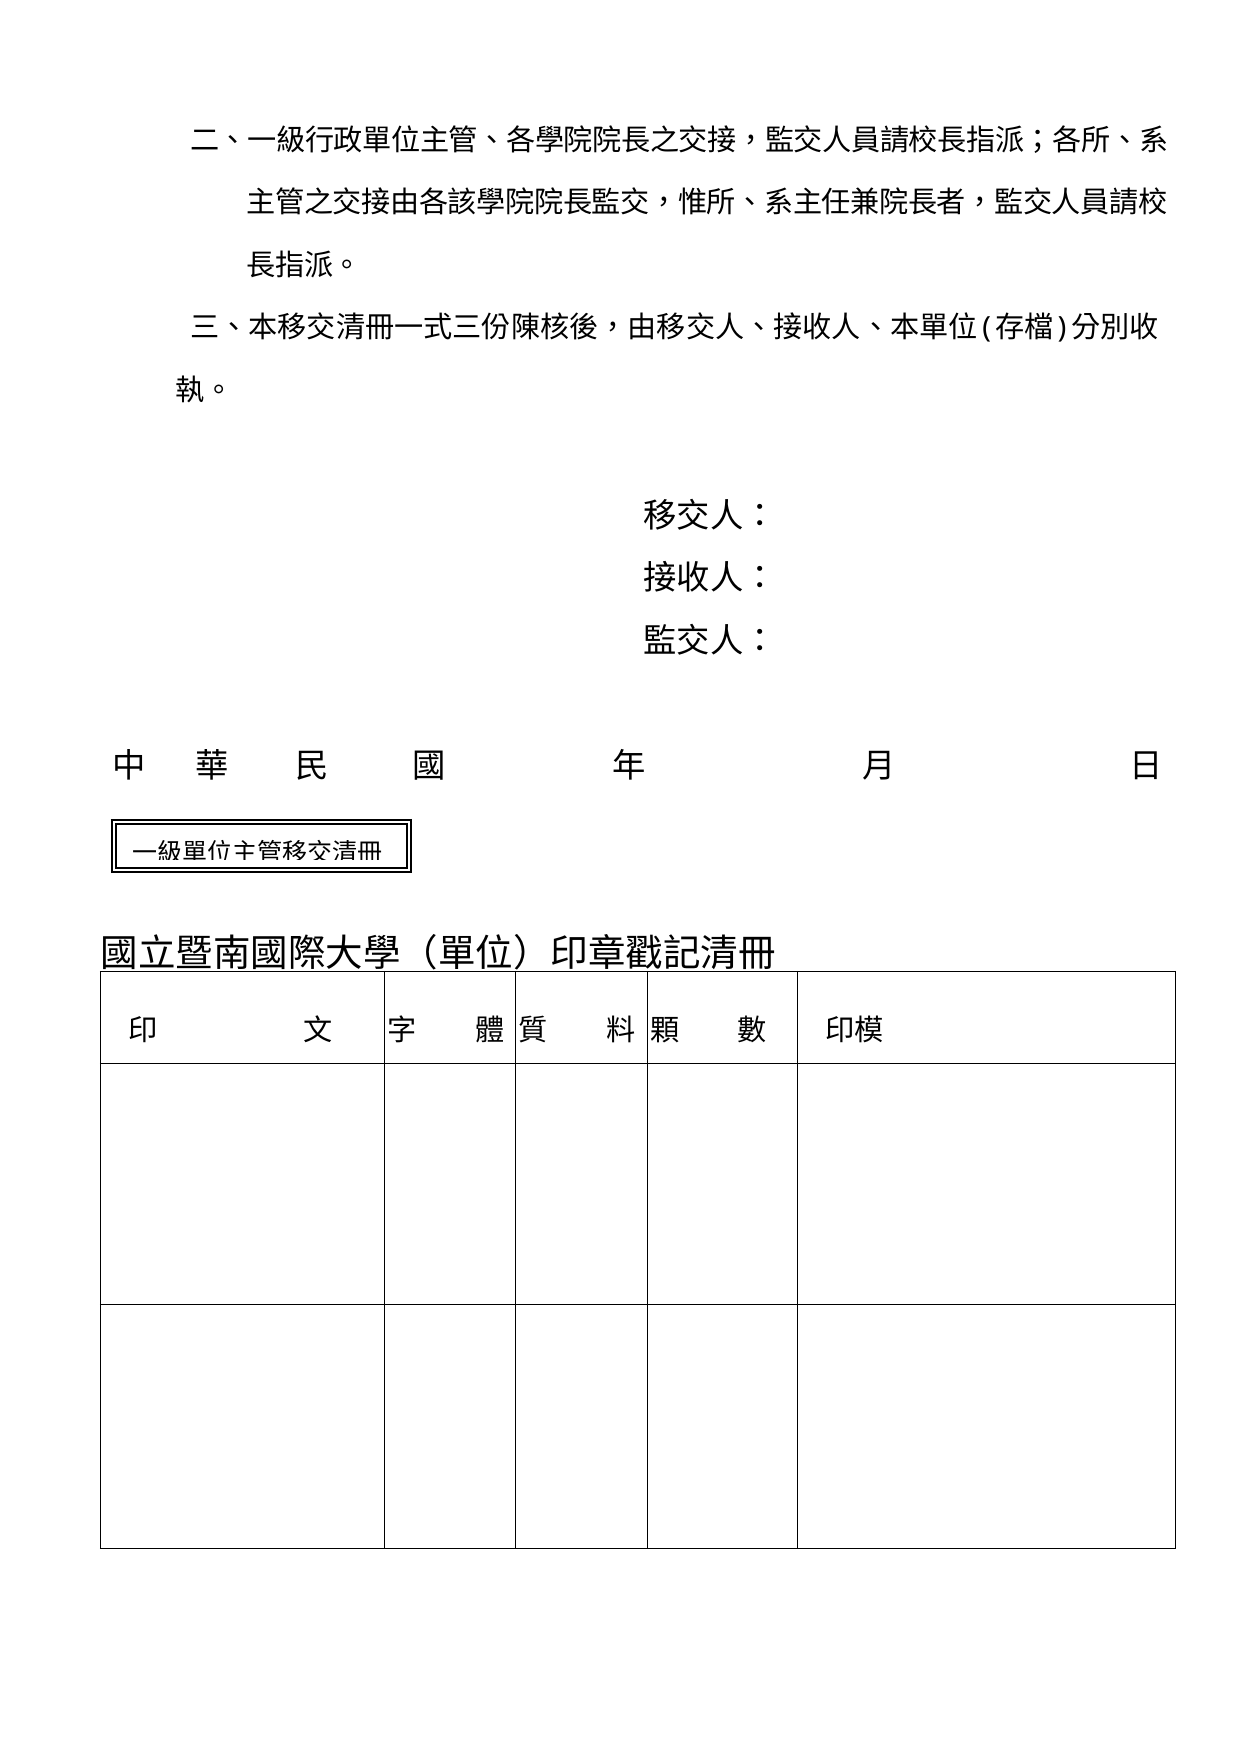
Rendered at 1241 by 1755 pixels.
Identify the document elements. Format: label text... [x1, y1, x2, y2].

table_cell [516, 1064, 647, 1303]
table_header 印 文 [101, 972, 384, 1062]
text 接收人： [100, 533, 1169, 596]
text 移交人： [100, 471, 1169, 533]
table_cell [648, 1305, 797, 1548]
table_cell [798, 1305, 1175, 1548]
table_cell [385, 1064, 515, 1303]
table_cell [798, 1064, 1175, 1303]
table_header 印模 [798, 972, 1175, 1062]
table_header 質 料 [516, 972, 647, 1062]
table_header 字 體 [385, 972, 515, 1062]
text 國立暨南國際大學（單位）印章戳記清冊 [100, 908, 1169, 971]
text 中 華 民 國 年 月 日 [112, 721, 1169, 783]
table_cell [648, 1064, 797, 1303]
table_cell [101, 1064, 384, 1303]
text 一級單位主管移交清冊 [132, 832, 391, 859]
table_cell [516, 1305, 647, 1548]
table_header 顆 數 [648, 972, 797, 1062]
text 二、一級行政單位主管、各學院院長之交接，監交人員請校長指派；各所、系主管之交接由各該學院院長監交，惟所、系主任兼院長者，監交人員請校長指派。 [190, 96, 1169, 283]
text 三、本移交清冊一式三份陳核後，由移交人、接收人、本單位(存檔)分別收執。 [175, 283, 1169, 408]
text 監交人： [100, 596, 1169, 658]
table_cell [385, 1305, 515, 1548]
table_cell [101, 1305, 384, 1548]
